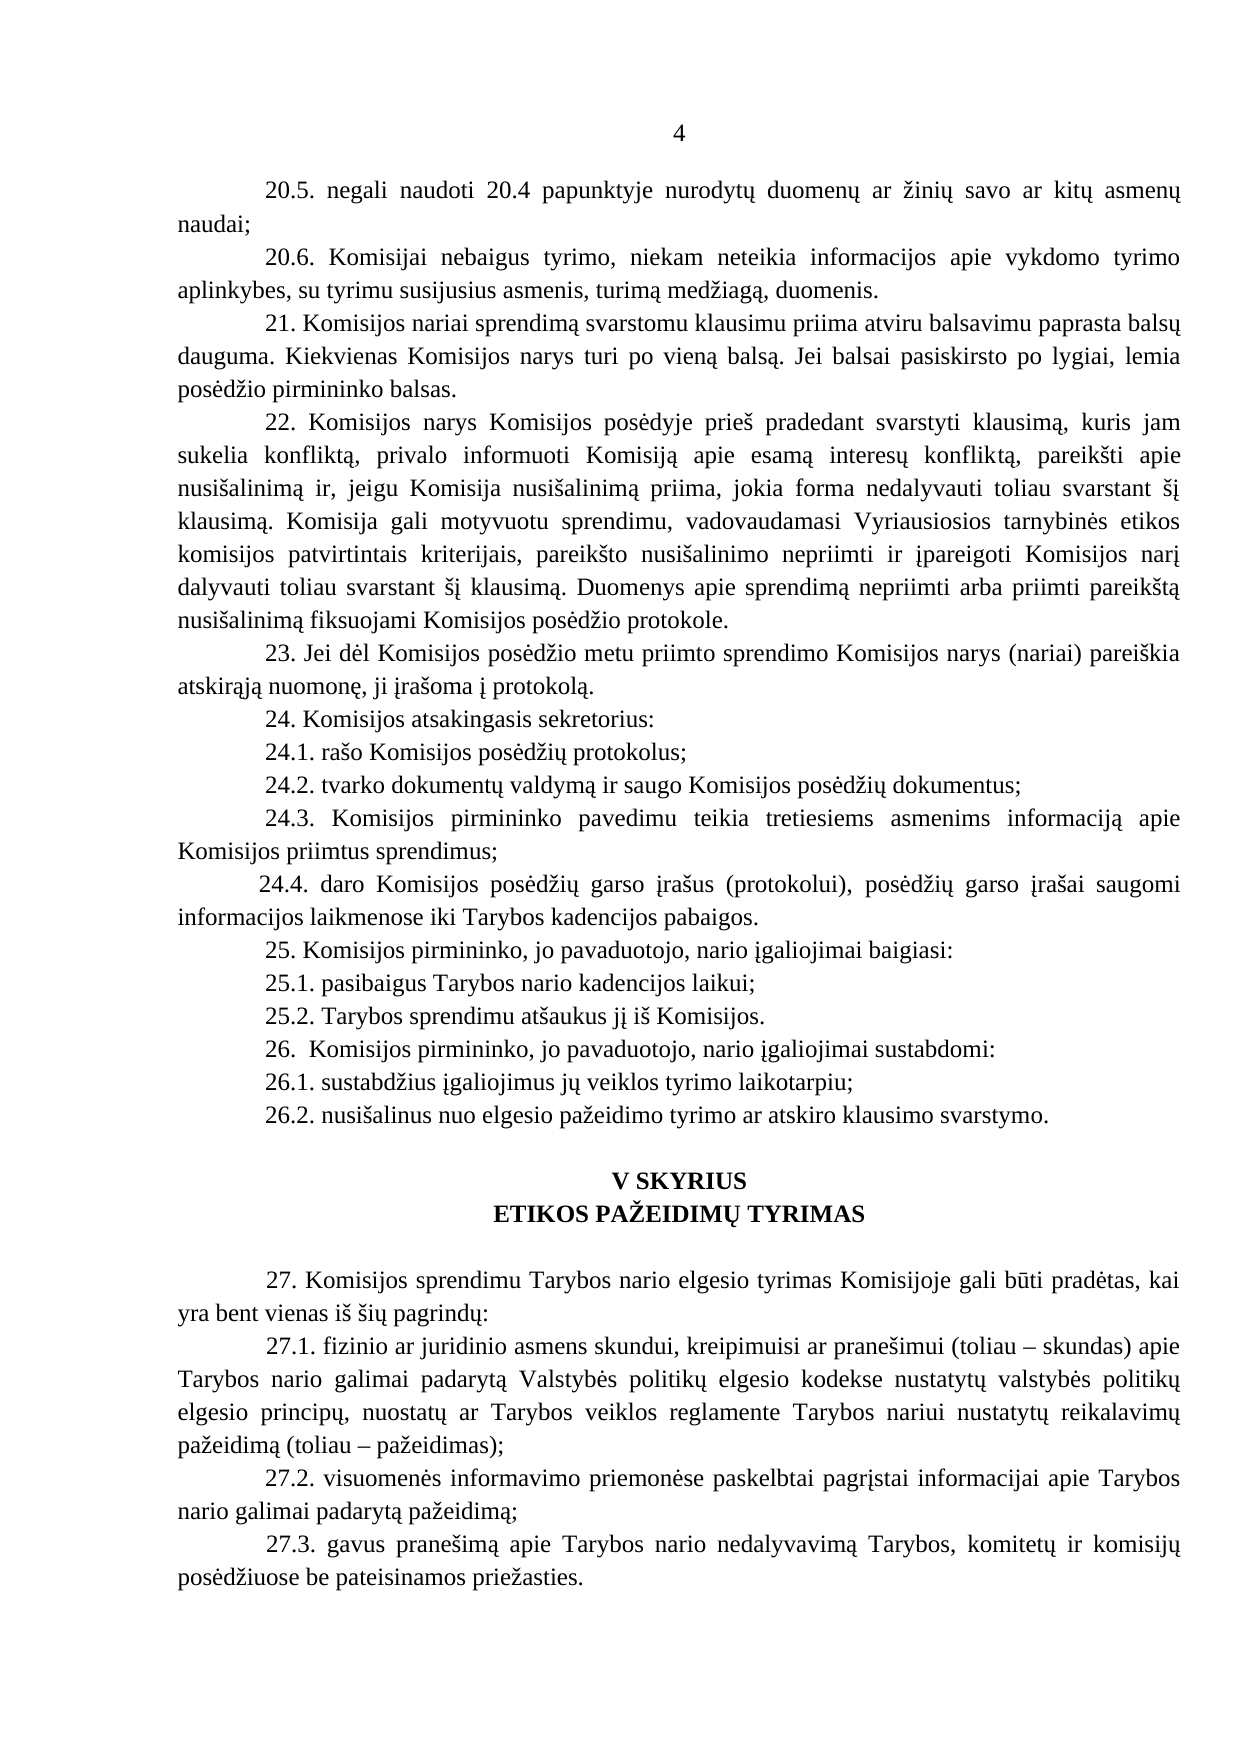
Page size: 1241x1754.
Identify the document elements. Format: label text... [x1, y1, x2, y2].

text 24.1. rašo Komisijos posėdžių protokolus; [177, 737, 1181, 766]
text 27.3. gavus pranešimą apie Tarybos nario nedalyvavimą Tarybos, komitetų ir komisijų posėdžiuose be pateisinamos priežasties. [177, 1529, 1181, 1591]
text 22. Komisijos narys Komisijos posėdyje prieš pradedant svarstyti klausimą, kuris jam sukelia konfliktą, privalo informuoti Komisiją apie esamą interesų konfliktą, pareikšti apie nusišalinimą ir, jeigu Komisija nusišalinimą priima, jokia forma nedalyvauti toliau svarstant šį klausimą. Komisija gali motyvuotu sprendimu, vadovaudamasi Vyriausiosios tarnybinės etikos komisijos patvirtintais kriterijais, pareikšto nusišalinimo nepriimti ir įpareigoti Komisijos narį dalyvauti toliau svarstant šį klausimą. Duomenys apie sprendimą nepriimti arba priimti pareikštą nusišalinimą fiksuojami Komisijos posėdžio protokole. [177, 407, 1181, 634]
text 24. Komisijos atsakingasis sekretorius: [177, 704, 1181, 733]
text 21. Komisijos nariai sprendimą svarstomu klausimu priima atviru balsavimu paprasta balsų dauguma. Kiekvienas Komisijos narys turi po vieną balsą. Jei balsai pasiskirsto po lygiai, lemia posėdžio pirmininko balsas. [177, 308, 1181, 402]
text 24.4. daro Komisijos posėdžių garso įrašus (protokolui), posėdžių garso įrašai saugomi informacijos laikmenose iki Tarybos kadencijos pabaigos. [177, 869, 1181, 931]
text 25. Komisijos pirmininko, jo pavaduotojo, nario įgaliojimai baigiasi: [177, 935, 1181, 964]
text V SKYRIUS [177, 1166, 1181, 1195]
text 20.5. negali naudoti 20.4 papunktyje nurodytų duomenų ar žinių savo ar kitų asmenų naudai; [177, 176, 1181, 237]
text 27.1. fizinio ar juridinio asmens skundui, kreipimuisi ar pranešimui (toliau – skundas) apie Tarybos nario galimai padarytą Valstybės politikų elgesio kodekse nustatytų valstybės politikų elgesio principų, nuostatų ar Tarybos veiklos reglamente Tarybos nariui nustatytų reikalavimų pažeidimą (toliau – pažeidimas); [177, 1331, 1181, 1459]
text 24.3. Komisijos pirmininko pavedimu teikia tretiesiems asmenims informaciją apie Komisijos priimtus sprendimus; [177, 803, 1181, 865]
text 26.2. nusišalinus nuo elgesio pažeidimo tyrimo ar atskiro klausimo svarstymo. [177, 1100, 1181, 1129]
text 20.6. Komisijai nebaigus tyrimo, niekam neteikia informacijos apie vykdomo tyrimo aplinkybes, su tyrimu susijusius asmenis, turimą medžiagą, duomenis. [177, 242, 1181, 303]
text 27. Komisijos sprendimu Tarybos nario elgesio tyrimas Komisijoje gali būti pradėtas, kai yra bent vienas iš šių pagrindų: [177, 1265, 1181, 1327]
text 23. Jei dėl Komisijos posėdžio metu priimto sprendimo Komisijos narys (nariai) pareiškia atskirąją nuomonę, ji įrašoma į protokolą. [177, 638, 1181, 700]
text ETIKOS PAŽEIDIMŲ TYRIMAS [177, 1199, 1181, 1228]
text 25.2. Tarybos sprendimu atšaukus jį iš Komisijos. [177, 1001, 1181, 1030]
text 24.2. tvarko dokumentų valdymą ir saugo Komisijos posėdžių dokumentus; [177, 770, 1181, 799]
text 26.1. sustabdžius įgaliojimus jų veiklos tyrimo laikotarpiu; [177, 1067, 1181, 1096]
text 27.2. visuomenės informavimo priemonėse paskelbtai pagrįstai informacijai apie Tarybos nario galimai padarytą pažeidimą; [177, 1463, 1181, 1525]
text 26. Komisijos pirmininko, jo pavaduotojo, nario įgaliojimai sustabdomi: [177, 1034, 1181, 1063]
text 25.1. pasibaigus Tarybos nario kadencijos laikui; [177, 968, 1181, 997]
